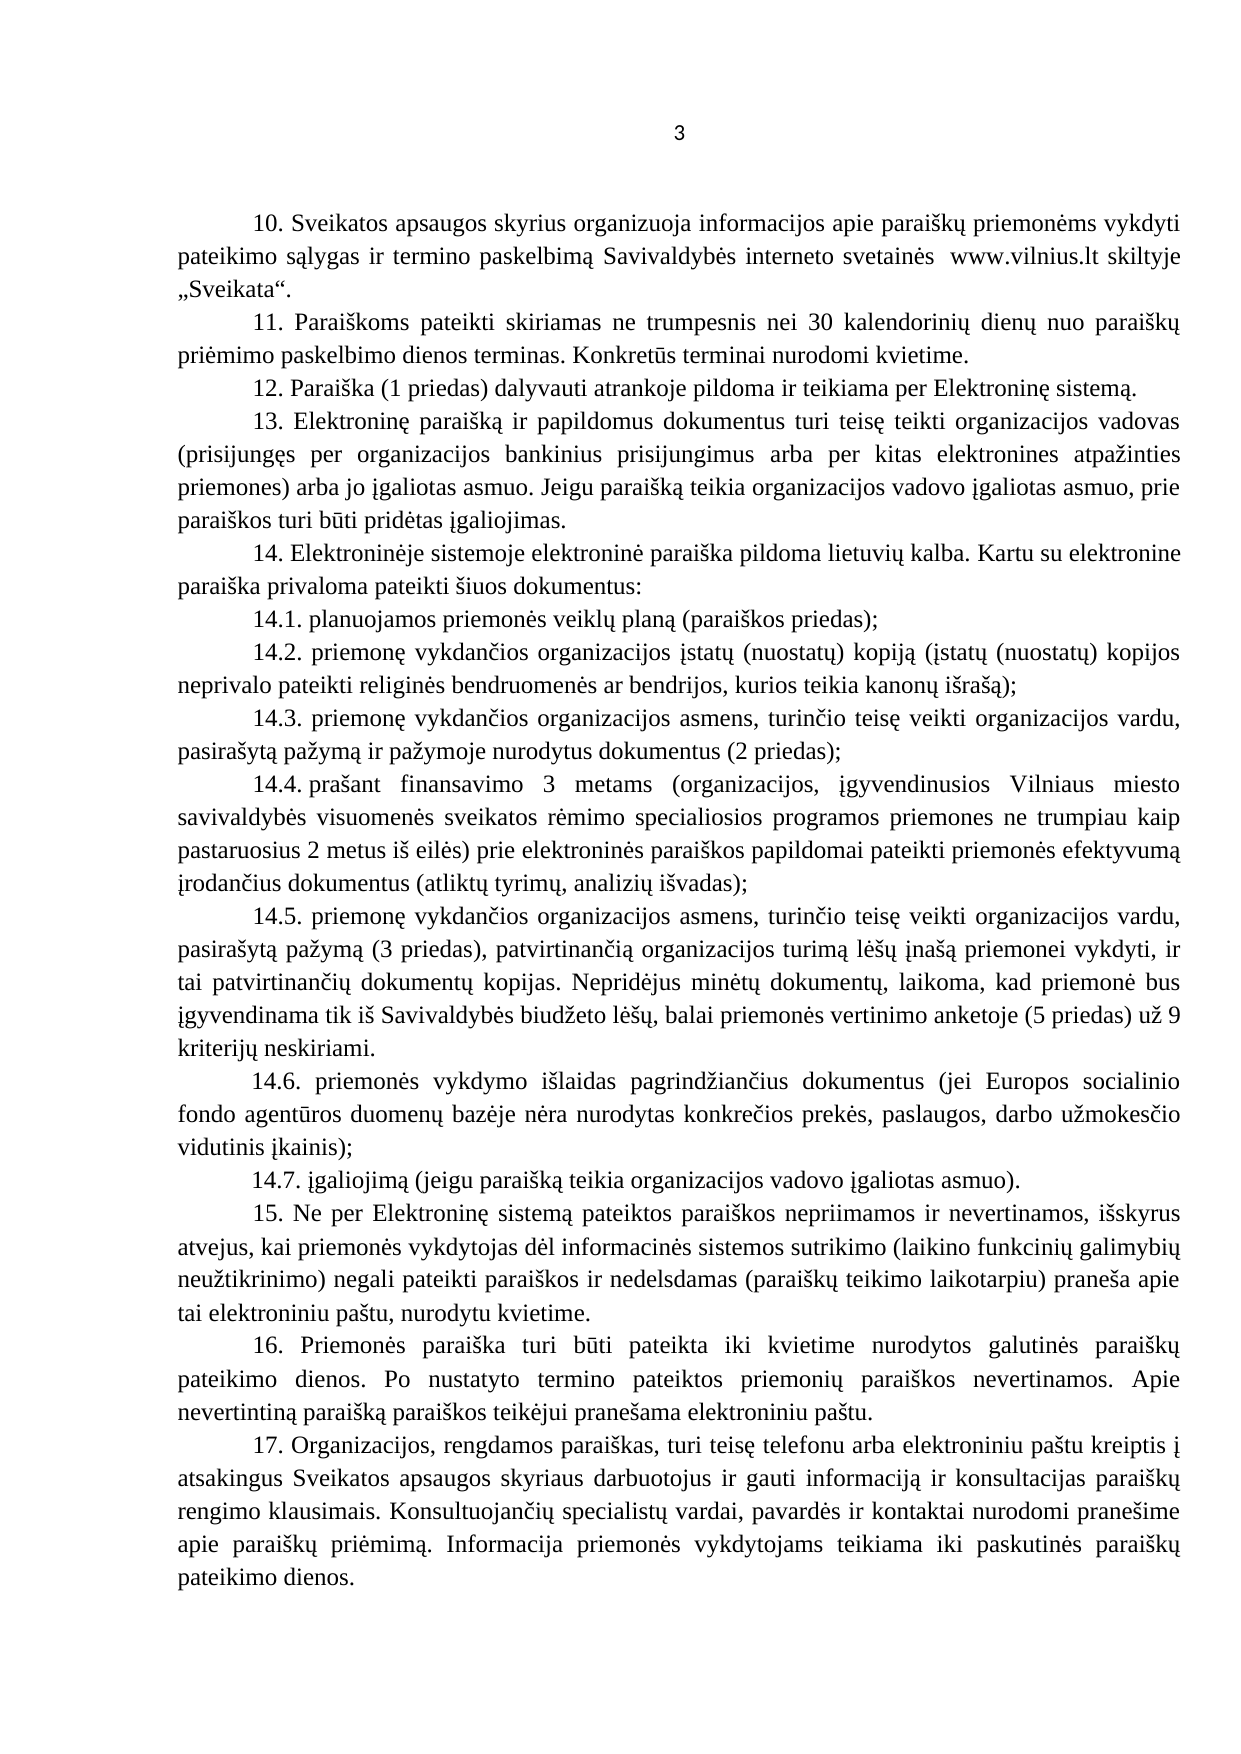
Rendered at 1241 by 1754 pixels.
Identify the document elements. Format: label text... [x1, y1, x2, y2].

text 15. Ne per Elektroninę sistemą pateiktos paraiškos nepriimamos ir nevertinamos, išskyrus atvejus, kai priemonės vykdytojas dėl informacinės sistemos sutrikimo (laikino funkcinių galimybių neužtikrinimo) negali pateikti paraiškos ir nedelsdamas (paraiškų teikimo laikotarpiu) praneša apie tai elektroniniu paštu, nurodytu kvietime. [177, 1198, 1181, 1326]
text 10. Sveikatos apsaugos skyrius organizuoja informacijos apie paraiškų priemonėms vykdyti pateikimo sąlygas ir termino paskelbimą Savivaldybės interneto svetainės www.vilnius.lt skiltyje „Sveikata“. [177, 208, 1181, 303]
text 14. Elektroninėje sistemoje elektroninė paraiška pildoma lietuvių kalba. Kartu su elektronine paraiška privaloma pateikti šiuos dokumentus: [177, 538, 1181, 600]
text 14.5. priemonę vykdančios organizacijos asmens, turinčio teisę veikti organizacijos vardu, pasirašytą pažymą (3 priedas), patvirtinančią organizacijos turimą lėšų įnašą priemonei vykdyti, ir tai patvirtinančių dokumentų kopijas. Nepridėjus minėtų dokumentų, laikoma, kad priemonė bus įgyvendinama tik iš Savivaldybės biudžeto lėšų, balai priemonės vertinimo anketoje (5 priedas) už 9 kriterijų neskiriami. [177, 901, 1181, 1062]
text 14.4. prašant finansavimo 3 metams (organizacijos, įgyvendinusios Vilniaus miesto savivaldybės visuomenės sveikatos rėmimo specialiosios programos priemones ne trumpiau kaip pastaruosius 2 metus iš eilės) prie elektroninės paraiškos papildomai pateikti priemonės efektyvumą įrodančius dokumentus (atliktų tyrimų, analizių išvadas); [177, 769, 1181, 897]
text 12. Paraiška (1 priedas) dalyvauti atrankoje pildoma ir teikiama per Elektroninę sistemą. [177, 373, 1181, 402]
text 14.1. planuojamos priemonės veiklų planą (paraiškos priedas); [177, 604, 1181, 633]
text 11. Paraiškoms pateikti skiriamas ne trumpesnis nei 30 kalendorinių dienų nuo paraiškų priėmimo paskelbimo dienos terminas. Konkretūs terminai nurodomi kvietime. [177, 307, 1181, 369]
text 17. Organizacijos, rengdamos paraiškas, turi teisę telefonu arba elektroniniu paštu kreiptis į atsakingus Sveikatos apsaugos skyriaus darbuotojus ir gauti informaciją ir konsultacijas paraiškų rengimo klausimais. Konsultuojančių specialistų vardai, pavardės ir kontaktai nurodomi pranešime apie paraiškų priėmimą. Informacija priemonės vykdytojams teikiama iki paskutinės paraiškų pateikimo dienos. [177, 1430, 1181, 1591]
text 14.7. įgaliojimą (jeigu paraišką teikia organizacijos vadovo įgaliotas asmuo). [177, 1166, 1181, 1194]
text 14.6. priemonės vykdymo išlaidas pagrindžiančius dokumentus (jei Europos socialinio fondo agentūros duomenų bazėje nėra nurodytas konkrečios prekės, paslaugos, darbo užmokesčio vidutinis įkainis); [177, 1066, 1181, 1161]
text 14.2. priemonę vykdančios organizacijos įstatų (nuostatų) kopiją (įstatų (nuostatų) kopijos neprivalo pateikti religinės bendruomenės ar bendrijos, kurios teikia kanonų išrašą); [177, 637, 1181, 699]
text 13. Elektroninę paraišką ir papildomus dokumentus turi teisę teikti organizacijos vadovas (prisijungęs per organizacijos bankinius prisijungimus arba per kitas elektronines atpažinties priemones) arba jo įgaliotas asmuo. Jeigu paraišką teikia organizacijos vadovo įgaliotas asmuo, prie paraiškos turi būti pridėtas įgaliojimas. [177, 406, 1181, 534]
text 16. Priemonės paraiška turi būti pateikta iki kvietime nurodytos galutinės paraiškų pateikimo dienos. Po nustatyto termino pateiktos priemonių paraiškos nevertinamos. Apie nevertintiną paraišką paraiškos teikėjui pranešama elektroniniu paštu. [177, 1331, 1181, 1425]
text 14.3. priemonę vykdančios organizacijos asmens, turinčio teisę veikti organizacijos vardu, pasirašytą pažymą ir pažymoje nurodytus dokumentus (2 priedas); [177, 703, 1181, 765]
